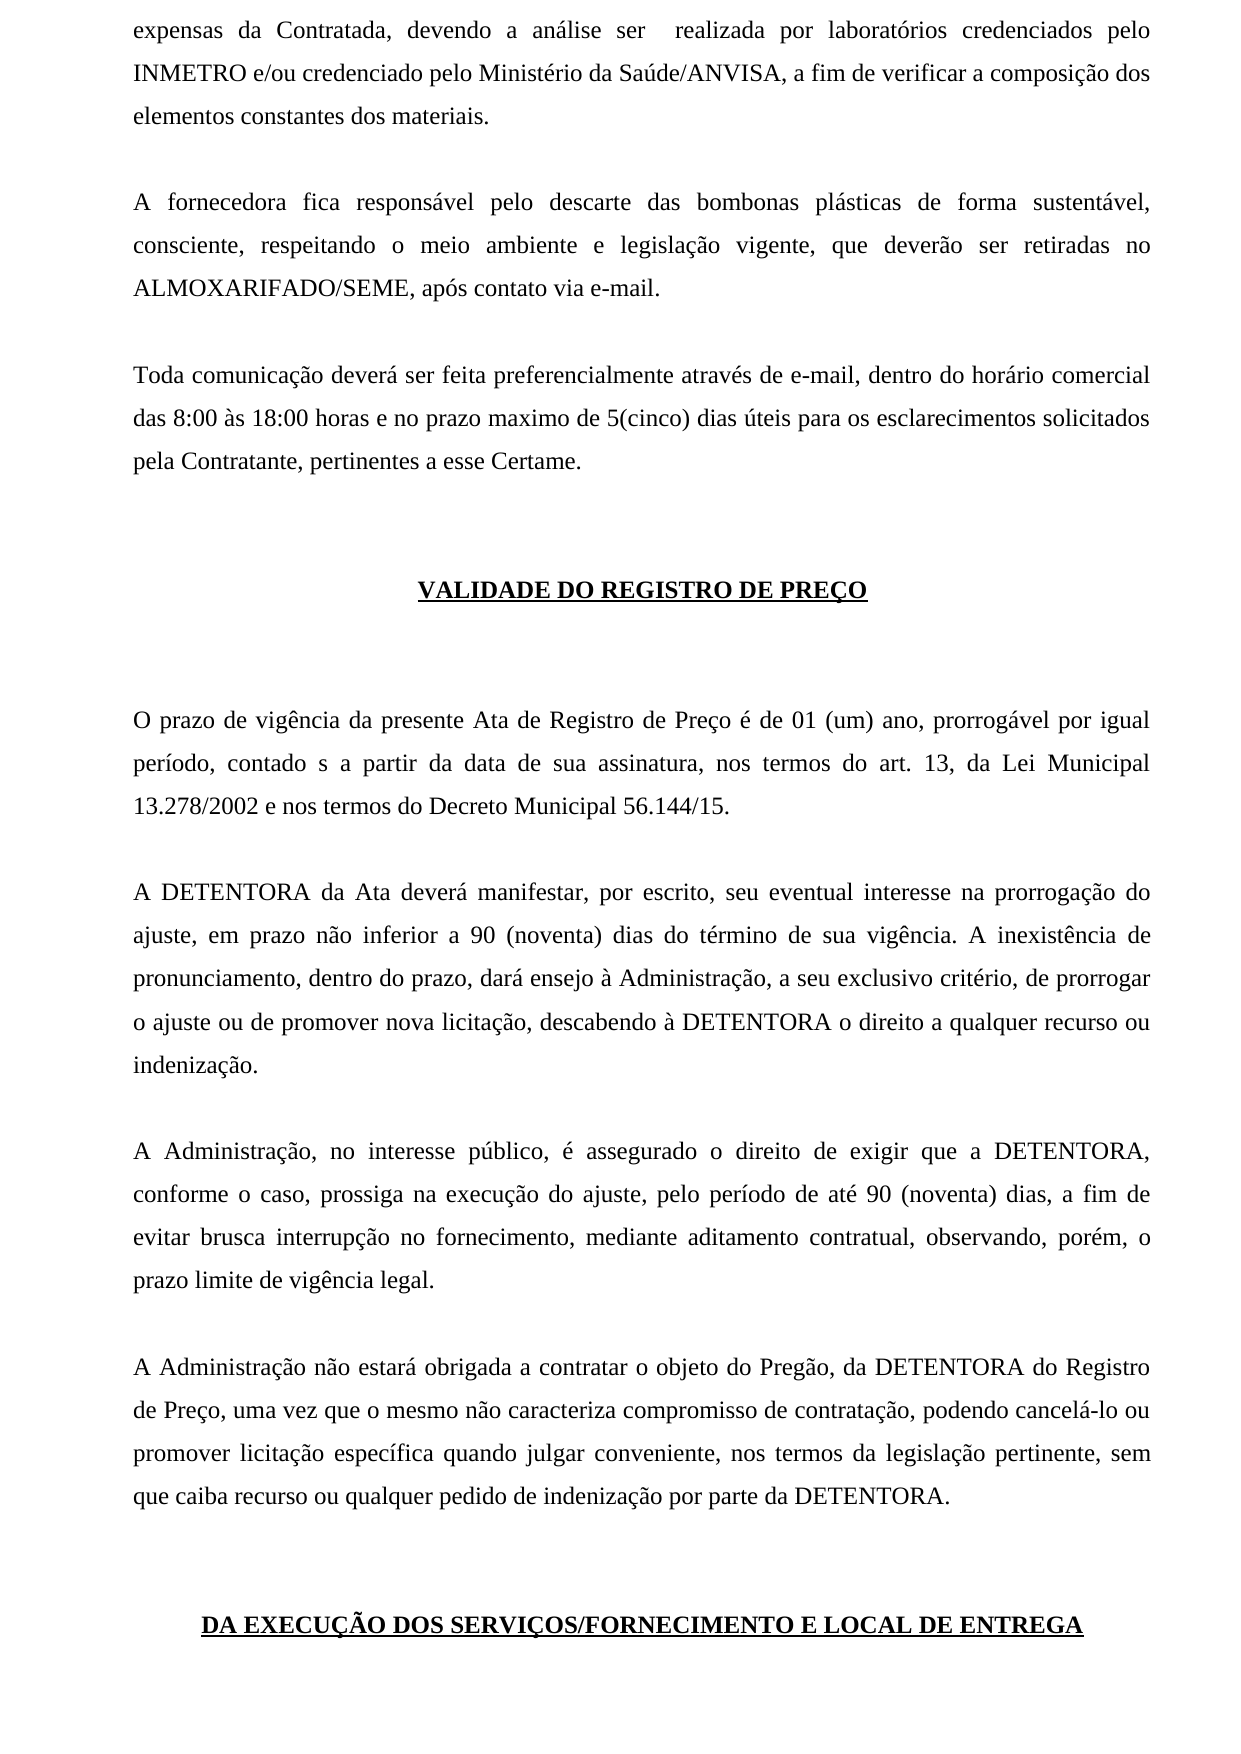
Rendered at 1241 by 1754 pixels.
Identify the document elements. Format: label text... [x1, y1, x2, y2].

text Toda comunicação deverá ser feita preferencialmente através de e-mail, dentro do horário comercial das 8:00 às 18:00 horas e no prazo maximo de 5(cinco) dias úteis para os esclarecimentos solicitados pela Contratante, pertinentes a esse Certame. [133, 360, 1152, 475]
text expensas da Contratada, devendo a análise ser realizada por laboratórios credenciados pelo INMETRO e/ou credenciado pelo Ministério da Saúde/ANVISA, a fim de verificar a composição dos elementos constantes dos materiais. [133, 15, 1152, 130]
text VALIDADE DO REGISTRO DE PREÇO [133, 575, 1152, 604]
text O prazo de vigência da presente Ata de Registro de Preço é de 01 (um) ano, prorrogável por igual período, contado s a partir da data de sua assinatura, nos termos do art. 13, da Lei Municipal 13.278/2002 e nos termos do Decreto Municipal 56.144/15. [133, 705, 1152, 820]
text A DETENTORA da Ata deverá manifestar, por escrito, seu eventual interesse na prorrogação do ajuste, em prazo não inferior a 90 (noventa) dias do término de sua vigência. A inexistência de pronunciamento, dentro do prazo, dará ensejo à Administração, a seu exclusivo critério, de prorrogar o ajuste ou de promover nova licitação, descabendo à DETENTORA o direito a qualquer recurso ou indenização. [133, 877, 1152, 1078]
text A fornecedora fica responsável pelo descarte das bombonas plásticas de forma sustentável, consciente, respeitando o meio ambiente e legislação vigente, que deverão ser retiradas no ALMOXARIFADO/SEME, após contato via e-mail. [133, 187, 1152, 302]
text A Administração, no interesse público, é assegurado o direito de exigir que a DETENTORA, conforme o caso, prossiga na execução do ajuste, pelo período de até 90 (noventa) dias, a fim de evitar brusca interrupção no fornecimento, mediante aditamento contratual, observando, porém, o prazo limite de vigência legal. [133, 1136, 1152, 1294]
text A Administração não estará obrigada a contratar o objeto do Pregão, da DETENTORA do Registro de Preço, uma vez que o mesmo não caracteriza compromisso de contratação, podendo cancelá-lo ou promover licitação específica quando julgar conveniente, nos termos da legislação pertinente, sem que caiba recurso ou qualquer pedido de indenização por parte da DETENTORA. [133, 1352, 1152, 1510]
text DA EXECUÇÃO DOS SERVIÇOS/FORNECIMENTO E LOCAL DE ENTREGA [133, 1610, 1152, 1639]
